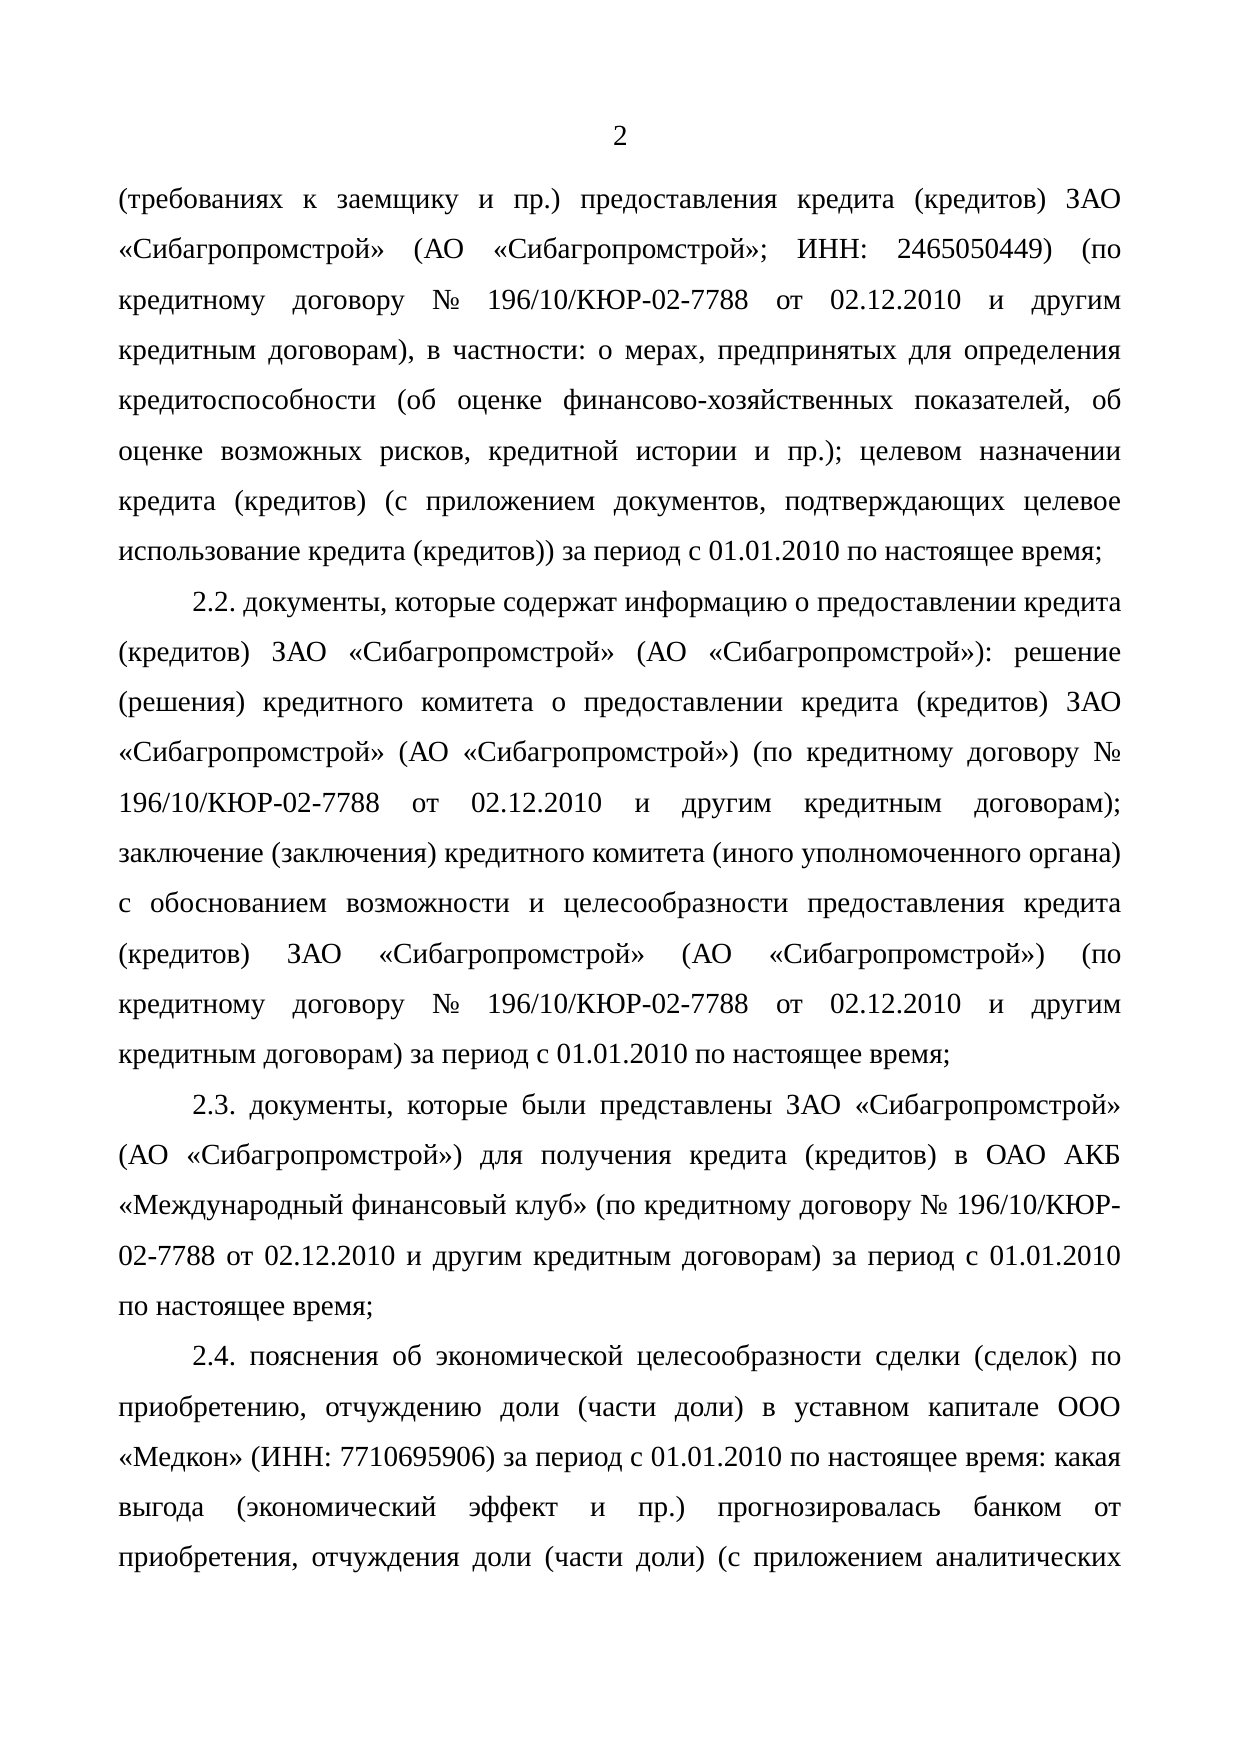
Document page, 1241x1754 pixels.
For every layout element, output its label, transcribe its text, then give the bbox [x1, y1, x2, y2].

text 2.2. документы, которые содержат информацию о предоставлении кредита (кредитов) ЗАО «Сибагропромстрой» (АО «Сибагропромстрой»): решение (решения) кредитного комитета о предоставлении кредита (кредитов) ЗАО «Сибагропромстрой» (АО «Сибагропромстрой») (по кредитному договору № 196/10/КЮР-02-7788 от 02.12.2010 и другим кредитным договорам); заключение (заключения) кредитного комитета (иного уполномоченного органа) с обоснованием возможности и целесообразности предоставления кредита (кредитов) ЗАО «Сибагропромстрой» (АО «Сибагропромстрой») (по кредитному договору № 196/10/КЮР-02-7788 от 02.12.2010 и другим кредитным договорам) за период с 01.01.2010 по настоящее время; [118, 584, 1122, 1070]
text 2.3. документы, которые были представлены ЗАО «Сибагропромстрой» (АО «Сибагропромстрой») для получения кредита (кредитов) в ОАО АКБ «Международный финансовый клуб» (по кредитному договору № 196/10/КЮР-02-7788 от 02.12.2010 и другим кредитным договорам) за период с 01.01.2010 по настоящее время; [118, 1087, 1122, 1322]
text (требованиях к заемщику и пр.) предоставления кредита (кредитов) ЗАО «Сибагропромстрой» (АО «Сибагропромстрой»; ИНН: 2465050449) (по кредитному договору № 196/10/КЮР-02-7788 от 02.12.2010 и другим кредитным договорам), в частности: о мерах, предпринятых для определения кредитоспособности (об оценке финансово-хозяйственных показателей, об оценке возможных рисков, кредитной истории и пр.); целевом назначении кредита (кредитов) (с приложением документов, подтверждающих целевое использование кредита (кредитов)) за период с 01.01.2010 по настоящее время; [118, 181, 1122, 567]
text 2.4. пояснения об экономической целесообразности сделки (сделок) по приобретению, отчуждению доли (части доли) в уставном капитале ООО «Медкон» (ИНН: 7710695906) за период с 01.01.2010 по настоящее время: какая выгода (экономический эффект и пр.) прогнозировалась банком от приобретения, отчуждения доли (части доли) (с приложением аналитических [118, 1338, 1122, 1573]
